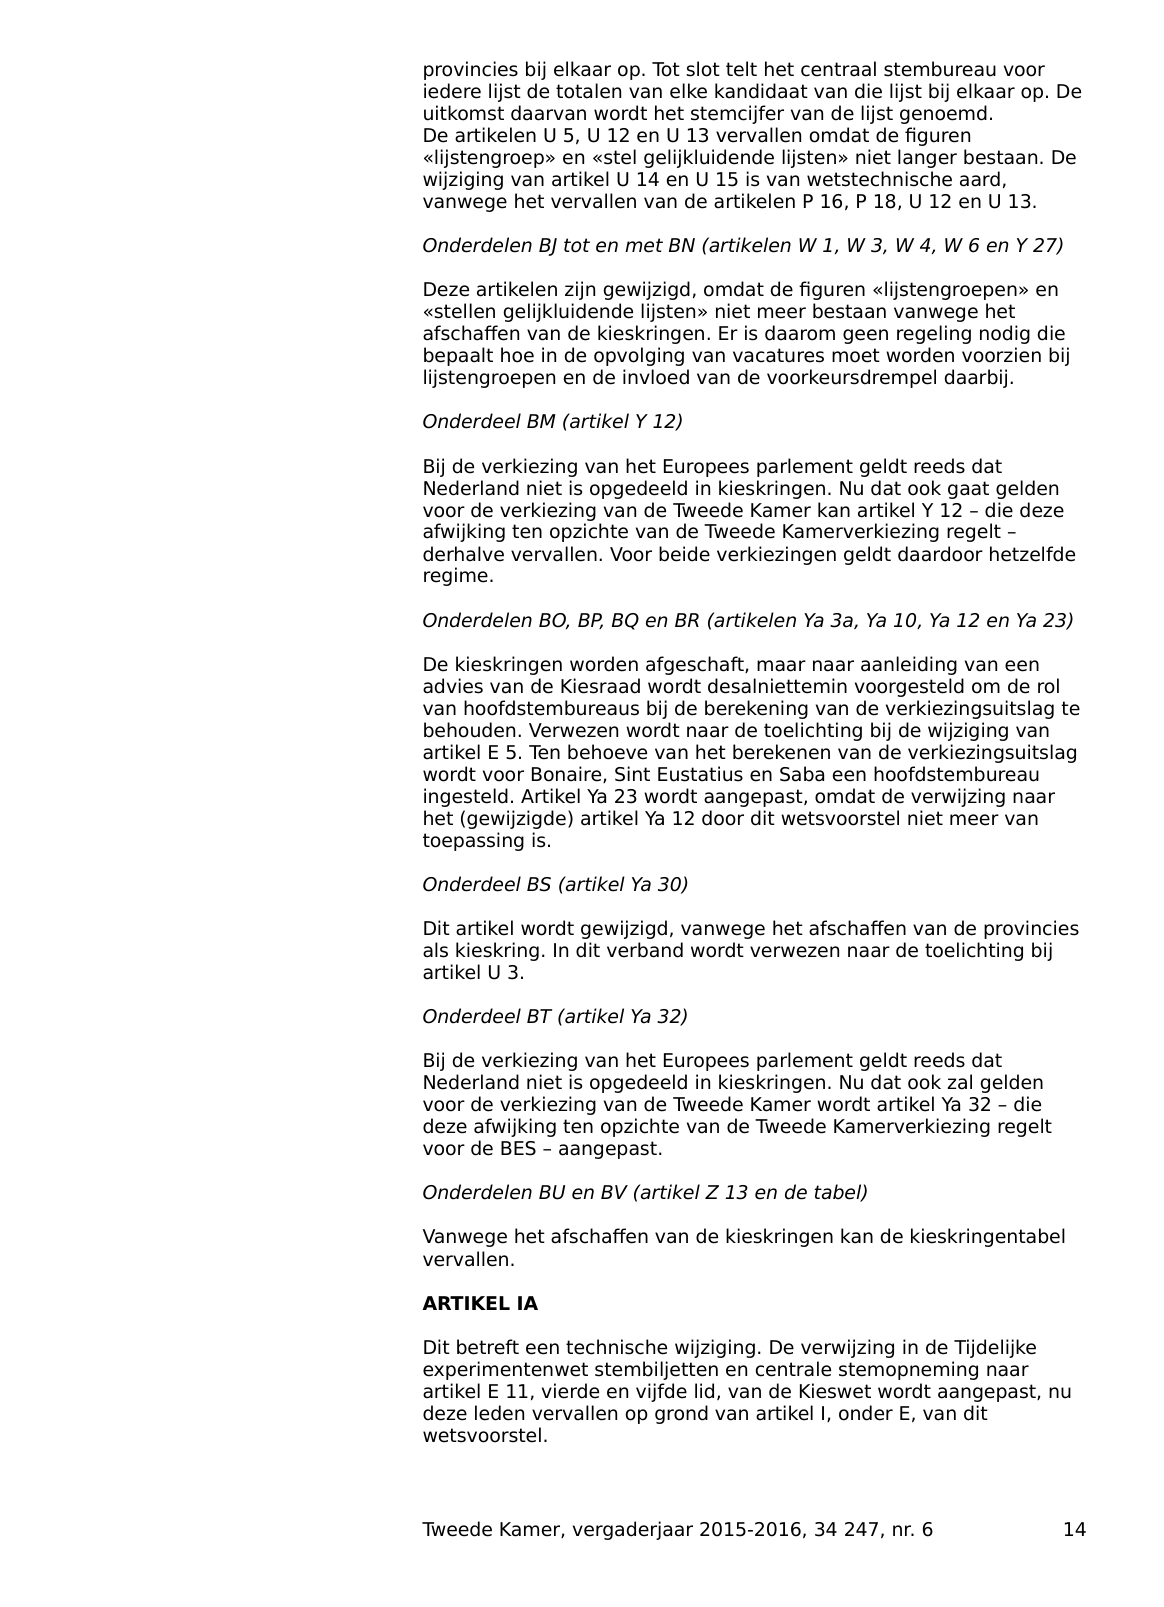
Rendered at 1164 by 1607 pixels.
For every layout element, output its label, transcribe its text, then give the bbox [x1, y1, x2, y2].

text Dit betreft een technische wijziging. De verwijzing in de Tijdelijke experimentenwet stembiljetten en centrale stemopneming naar artikel E 11, vierde en vijfde lid, van de Kieswet wordt aangepast, nu deze leden vervallen op grond van artikel I, onder E, van dit wetsvoorstel. [422, 1337, 1087, 1447]
subtitle Onderdelen BU en BV (artikel Z 13 en de tabel) [422, 1182, 1087, 1204]
text De kieskringen worden afgeschaft, maar naar aanleiding van een advies van de Kiesraad wordt desalniettemin voorgesteld om de rol van hoofdstembureaus bij de berekening van de verkiezingsuitslag te behouden. Verwezen wordt naar de toelichting bij de wijziging van artikel E 5. Ten behoeve van het berekenen van de verkiezingsuitslag wordt voor Bonaire, Sint Eustatius en Saba een hoofdstembureau ingesteld. Artikel Ya 23 wordt aangepast, omdat de verwijzing naar het (gewijzigde) artikel Ya 12 door dit wetsvoorstel niet meer van toepassing is. [422, 654, 1087, 852]
subtitle Onderdeel BS (artikel Ya 30) [422, 874, 1087, 896]
text provincies bij elkaar op. Tot slot telt het centraal stembureau voor iedere lijst de totalen van elke kandidaat van die lijst bij elkaar op. De uitkomst daarvan wordt het stemcijfer van de lijst genoemd. [422, 59, 1087, 125]
text Bij de verkiezing van het Europees parlement geldt reeds dat Nederland niet is opgedeeld in kieskringen. Nu dat ook zal gelden voor de verkiezing van de Tweede Kamer wordt artikel Ya 32 – die deze afwijking ten opzichte van de Tweede Kamerverkiezing regelt voor de BES – aangepast. [422, 1050, 1087, 1160]
subtitle ARTIKEL IA [422, 1293, 1087, 1314]
subtitle Onderdelen BJ tot en met BN (artikelen W 1, W 3, W 4, W 6 en Y 27) [422, 235, 1087, 257]
subtitle Onderdelen BO, BP, BQ en BR (artikelen Ya 3a, Ya 10, Ya 12 en Ya 23) [422, 609, 1087, 632]
subtitle Onderdeel BT (artikel Ya 32) [422, 1006, 1087, 1028]
text De artikelen U 5, U 12 en U 13 vervallen omdat de figuren «lijstengroep» en «stel gelijkluidende lijsten» niet langer bestaan. De wijziging van artikel U 14 en U 15 is van wetstechnische aard, vanwege het vervallen van de artikelen P 16, P 18, U 12 en U 13. [422, 125, 1087, 213]
text Bij de verkiezing van het Europees parlement geldt reeds dat Nederland niet is opgedeeld in kieskringen. Nu dat ook gaat gelden voor de verkiezing van de Tweede Kamer kan artikel Y 12 – die deze afwijking ten opzichte van de Tweede Kamerverkiezing regelt – derhalve vervallen. Voor beide verkiezingen geldt daardoor hetzelfde regime. [422, 456, 1087, 587]
text Deze artikelen zijn gewijzigd, omdat de figuren «lijstengroepen» en «stellen gelijkluidende lijsten» niet meer bestaan vanwege het afschaffen van de kieskringen. Er is daarom geen regeling nodig die bepaalt hoe in de opvolging van vacatures moet worden voorzien bij lijstengroepen en de invloed van de voorkeursdrempel daarbij. [422, 279, 1087, 389]
text Dit artikel wordt gewijzigd, vanwege het afschaffen van de provincies als kieskring. In dit verband wordt verwezen naar de toelichting bij artikel U 3. [422, 918, 1087, 984]
subtitle Onderdeel BM (artikel Y 12) [422, 411, 1087, 433]
text Vanwege het afschaffen van de kieskringen kan de kieskringentabel vervallen. [422, 1226, 1087, 1270]
